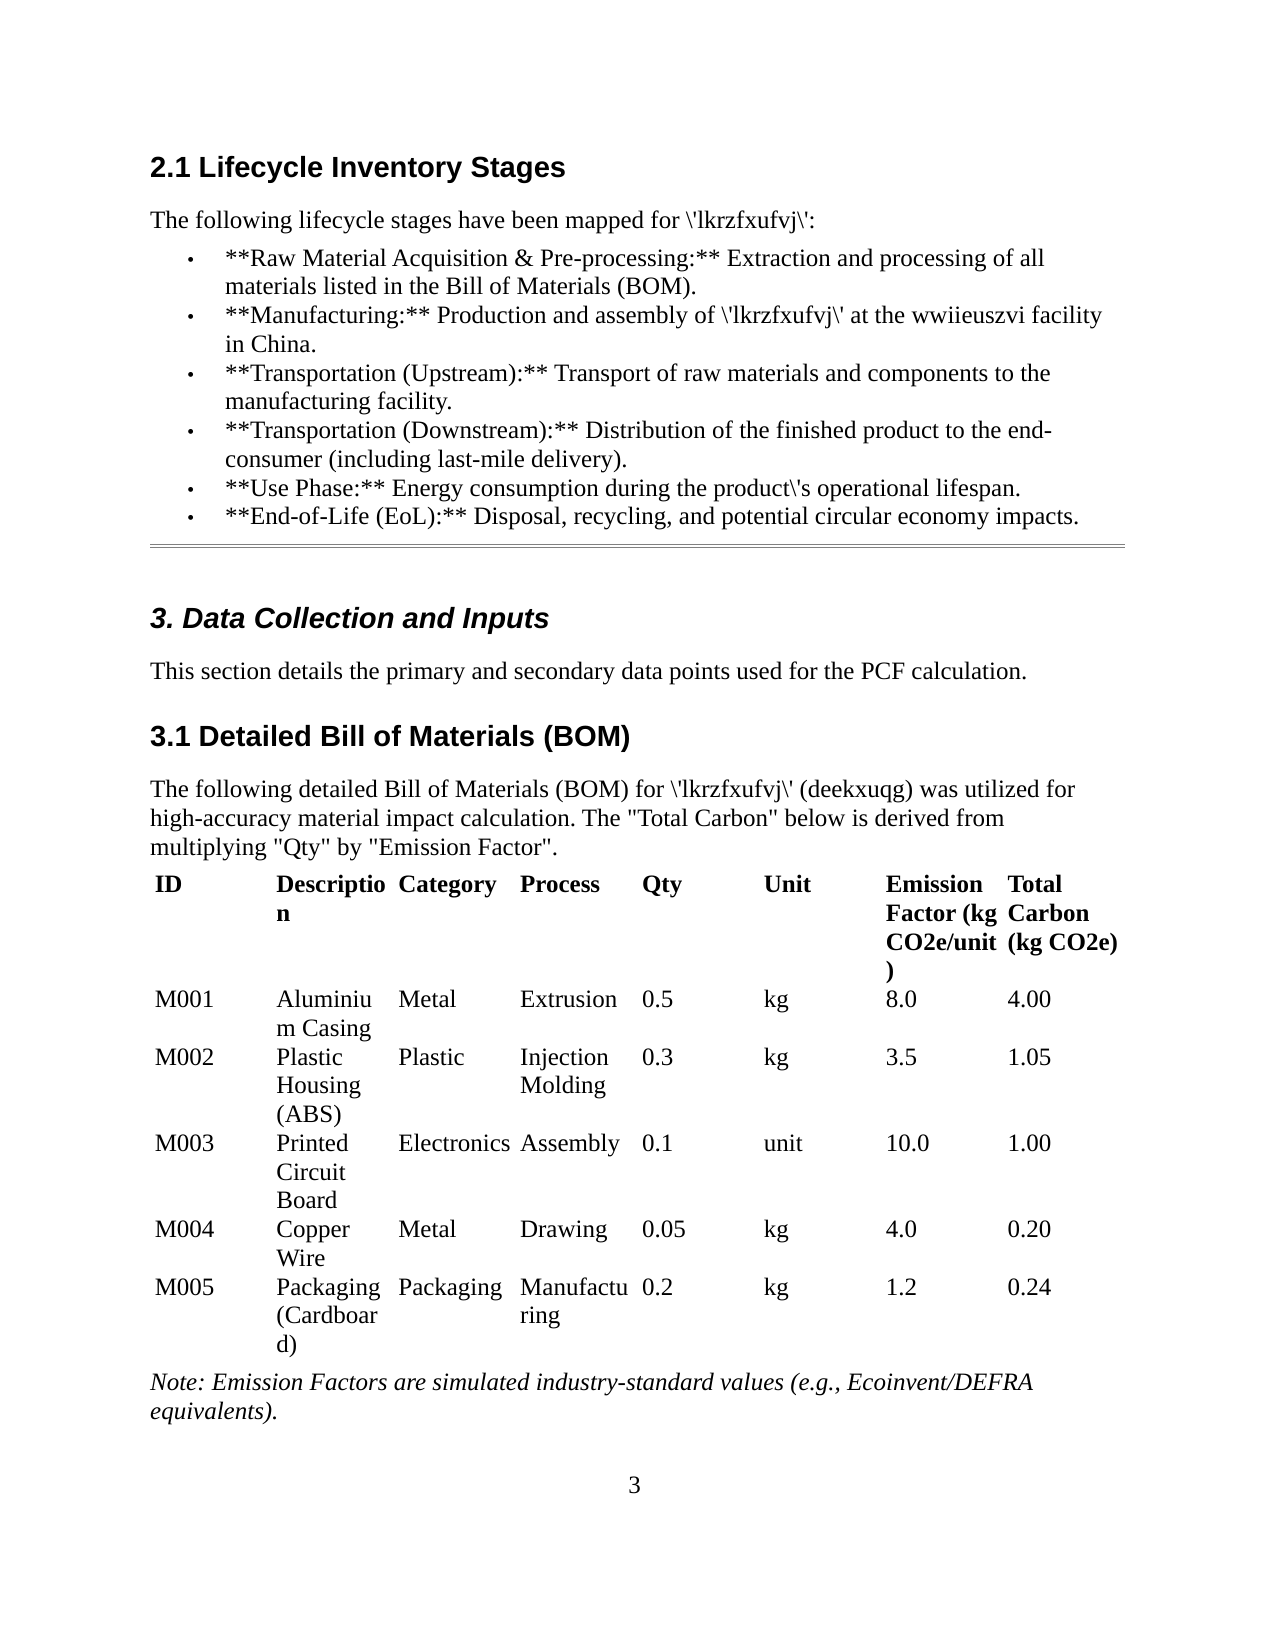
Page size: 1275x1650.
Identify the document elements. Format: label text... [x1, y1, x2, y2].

table_cell Packaging [394, 1272, 516, 1358]
table_header Emission Factor (kg CO2e/unit) [881, 869, 1003, 984]
list **Transportation (Downstream):** Distribution of the finished product to the end-consumer (including last-mile delivery). [187, 415, 1125, 473]
table_cell 1.00 [1003, 1128, 1125, 1214]
table_cell unit [759, 1128, 881, 1214]
text The following detailed Bill of Materials (BOM) for \'lkrzfxufvj\' (deekxuqg) was utilized for high-accuracy material impact calculation. The "Total Carbon" below is derived from multiplying "Qty" by "Emission Factor". [150, 774, 1125, 860]
table_header ID [150, 869, 272, 984]
table_cell Extrusion [516, 984, 637, 1042]
table_cell Printed Circuit Board [272, 1128, 394, 1214]
table_cell Electronics [394, 1128, 516, 1214]
table_cell Drawing [516, 1214, 637, 1272]
table_header Total Carbon (kg CO2e) [1003, 869, 1125, 984]
subtitle 3. Data Collection and Inputs [150, 601, 1125, 635]
table_cell M004 [150, 1214, 272, 1272]
table_cell 8.0 [881, 984, 1003, 1042]
table_cell M005 [150, 1272, 272, 1358]
subtitle 2.1 Lifecycle Inventory Stages [150, 150, 1125, 183]
list **Transportation (Upstream):** Transport of raw materials and components to the manufacturing facility. [187, 358, 1125, 415]
table_cell Metal [394, 1214, 516, 1272]
table_cell kg [759, 1272, 881, 1358]
table_header Category [394, 869, 516, 984]
table_header Description [272, 869, 394, 984]
list **Manufacturing:** Production and assembly of \'lkrzfxufvj\' at the wwiieuszvi facility in China. [187, 300, 1125, 358]
table_cell 10.0 [881, 1128, 1003, 1214]
table_header Process [516, 869, 637, 984]
table_cell Injection Molding [516, 1042, 637, 1128]
table_cell 0.1 [638, 1128, 759, 1214]
table_cell kg [759, 1042, 881, 1128]
text Note: Emission Factors are simulated industry-standard values (e.g., Ecoinvent/DEFRA equivalents). [150, 1367, 1125, 1424]
table_cell 1.2 [881, 1272, 1003, 1358]
table_cell 4.00 [1003, 984, 1125, 1042]
table_cell M003 [150, 1128, 272, 1214]
table_cell kg [759, 984, 881, 1042]
table_cell Aluminium Casing [272, 984, 394, 1042]
table_cell 0.5 [638, 984, 759, 1042]
table_cell Manufacturing [516, 1272, 637, 1358]
text This section details the primary and secondary data points used for the PCF calculation. [150, 656, 1125, 685]
text The following lifecycle stages have been mapped for \'lkrzfxufvj\': [150, 205, 1125, 234]
table_cell Packaging (Cardboard) [272, 1272, 394, 1358]
table_cell M002 [150, 1042, 272, 1128]
table_cell Assembly [516, 1128, 637, 1214]
table_cell 3.5 [881, 1042, 1003, 1128]
table_cell 0.2 [638, 1272, 759, 1358]
table_cell 1.05 [1003, 1042, 1125, 1128]
subtitle 3.1 Detailed Bill of Materials (BOM) [150, 719, 1125, 753]
table_cell 4.0 [881, 1214, 1003, 1272]
table_header Qty [638, 869, 759, 984]
table_cell Plastic [394, 1042, 516, 1128]
table_cell Copper Wire [272, 1214, 394, 1272]
table_cell Plastic Housing (ABS) [272, 1042, 394, 1128]
table_cell 0.05 [638, 1214, 759, 1272]
table_cell 0.3 [638, 1042, 759, 1128]
table_cell 0.24 [1003, 1272, 1125, 1358]
list **Use Phase:** Energy consumption during the product\'s operational lifespan. [187, 473, 1125, 501]
list **End-of-Life (EoL):** Disposal, recycling, and potential circular economy impacts. [187, 501, 1125, 530]
list **Raw Material Acquisition & Pre-processing:** Extraction and processing of all materials listed in the Bill of Materials (BOM). [187, 243, 1125, 300]
table_header Unit [759, 869, 881, 984]
table_cell Metal [394, 984, 516, 1042]
table_cell 0.20 [1003, 1214, 1125, 1272]
table_cell kg [759, 1214, 881, 1272]
table_cell M001 [150, 984, 272, 1042]
